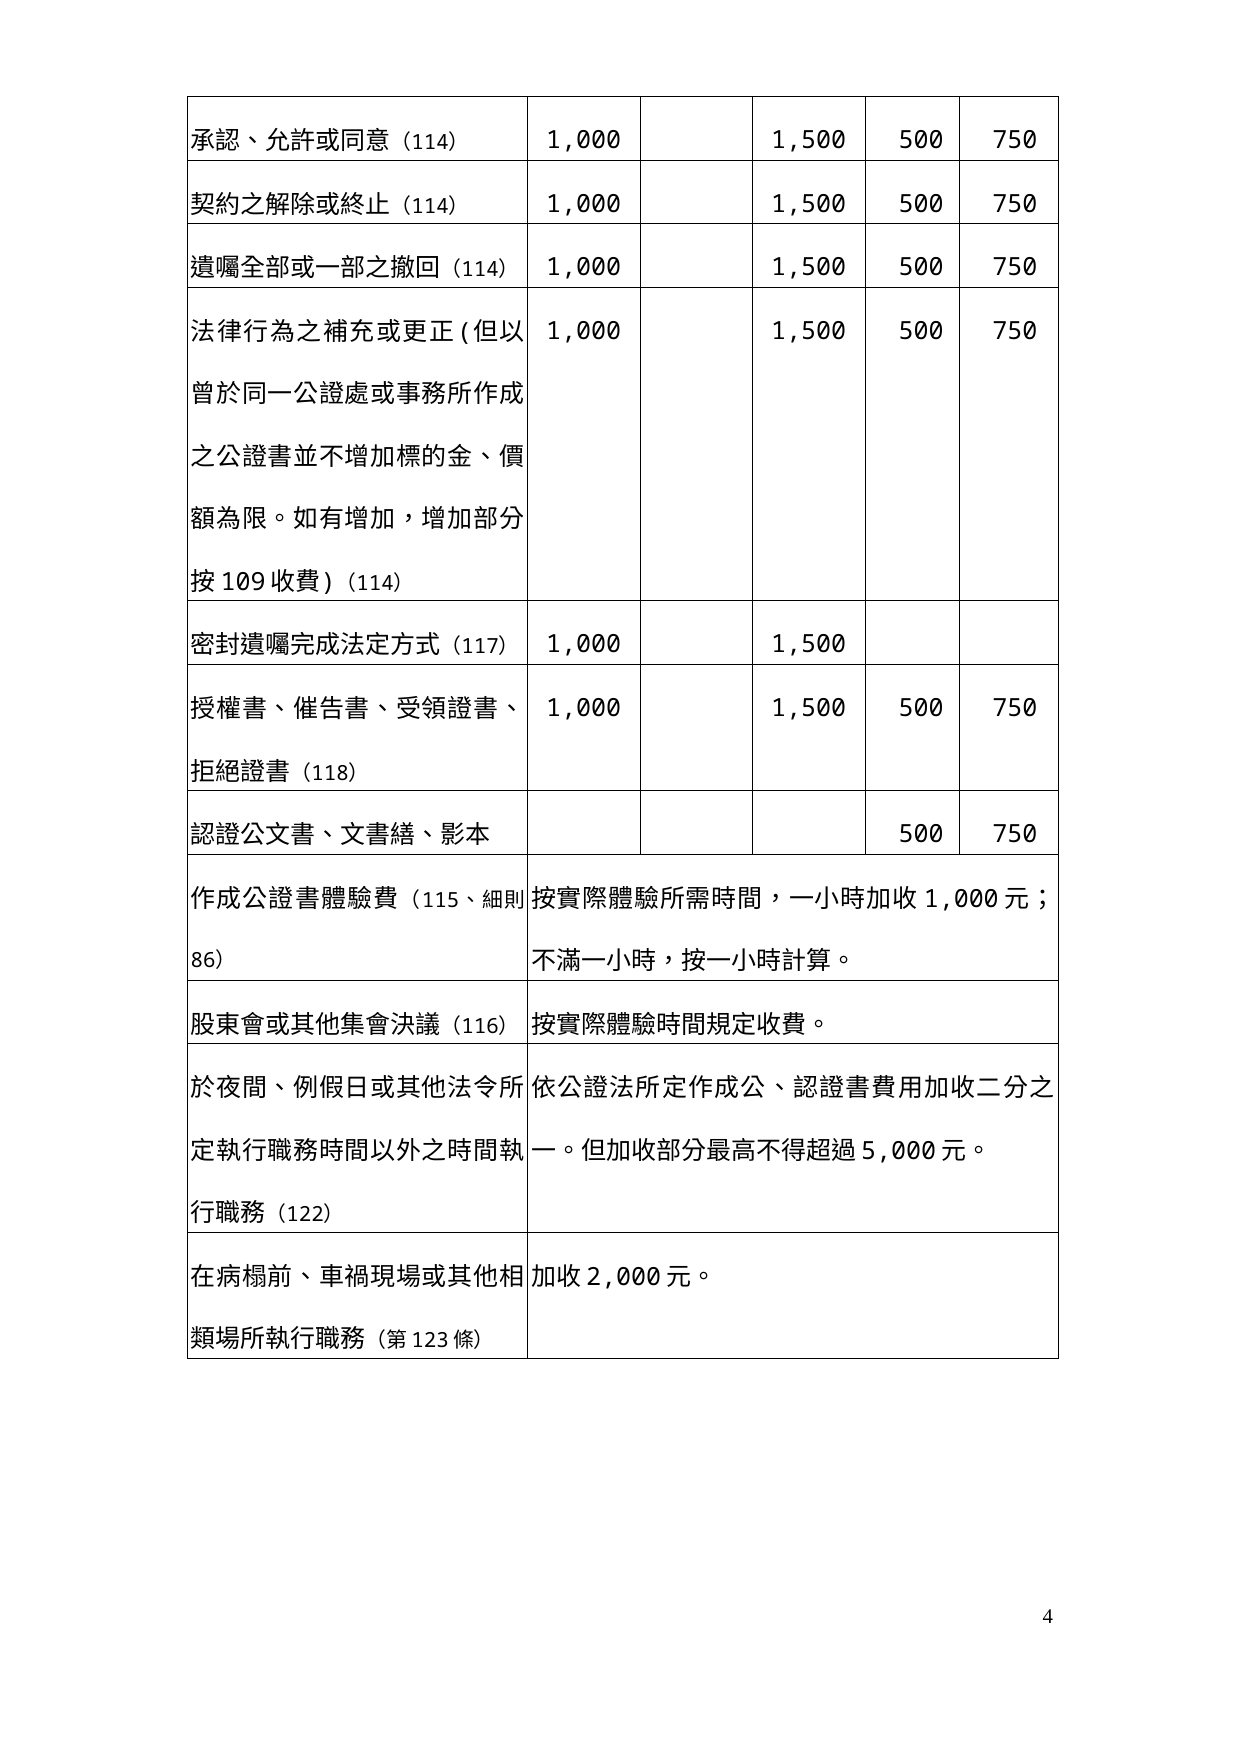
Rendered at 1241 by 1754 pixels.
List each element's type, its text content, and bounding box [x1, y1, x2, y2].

table_cell 作成公證書體驗費（115、細則86） [188, 855, 527, 979]
table_cell 500 [866, 97, 959, 160]
table_cell 於夜間、例假日或其他法令所定執行職務時間以外之時間執行職務（122） [188, 1044, 527, 1232]
table_cell 授權書、催告書、受領證書、拒絕證書（118） [188, 665, 527, 790]
table_cell 承認、允許或同意（114） [188, 97, 527, 160]
table_cell 1,000 [528, 224, 640, 287]
table_cell 股東會或其他集會決議（116） [188, 981, 527, 1043]
table_cell 1,500 [753, 224, 865, 287]
table_cell 1,000 [528, 665, 640, 790]
table_cell [641, 665, 752, 790]
table_cell 750 [960, 224, 1058, 287]
table_cell 1,000 [528, 97, 640, 160]
table_cell [641, 161, 752, 223]
table_cell [641, 97, 752, 160]
table_cell 500 [866, 791, 959, 853]
table_cell 認證公文書、文書繕、影本 [188, 791, 527, 853]
table_cell 750 [960, 791, 1058, 853]
table_cell 契約之解除或終止（114） [188, 161, 527, 223]
table_cell 750 [960, 97, 1058, 160]
table_cell 1,000 [528, 161, 640, 223]
table_cell 1,500 [753, 288, 865, 600]
table_cell 法律行為之補充或更正(但以曾於同一公證處或事務所作成之公證書並不增加標的金、價額為限。如有增加，增加部分按109收費)（114） [188, 288, 527, 600]
table_cell 500 [866, 161, 959, 223]
table_cell 1,000 [528, 601, 640, 664]
table_cell 1,500 [753, 97, 865, 160]
table_cell 500 [866, 665, 959, 790]
table_cell 加收2,000元。 [528, 1233, 1058, 1358]
table_cell 在病榻前、車禍現場或其他相類場所執行職務（第123條） [188, 1233, 527, 1358]
table_cell 1,500 [753, 161, 865, 223]
table_cell 750 [960, 161, 1058, 223]
table_cell 500 [866, 288, 959, 600]
table_cell 1,500 [753, 665, 865, 790]
table_cell 依公證法所定作成公、認證書費用加收二分之一。但加收部分最高不得超過5,000元。 [528, 1044, 1058, 1232]
table_cell 750 [960, 288, 1058, 600]
table_cell 按實際體驗時間規定收費。 [528, 981, 1058, 1043]
table_cell [753, 791, 865, 853]
table_cell 1,000 [528, 288, 640, 600]
table_cell 1,500 [753, 601, 865, 664]
table_cell 按實際體驗所需時間，一小時加收1,000元；不滿一小時，按一小時計算。 [528, 855, 1058, 979]
table_cell [528, 791, 640, 853]
table_cell 750 [960, 665, 1058, 790]
table_cell 密封遺囑完成法定方式（117） [188, 601, 527, 664]
table_cell [866, 601, 959, 664]
table_cell [641, 224, 752, 287]
table_cell [641, 601, 752, 664]
table_cell [641, 288, 752, 600]
table_cell [960, 601, 1058, 664]
table_cell 500 [866, 224, 959, 287]
table_cell [641, 791, 752, 853]
table_cell 遺囑全部或一部之撤回（114） [188, 224, 527, 287]
